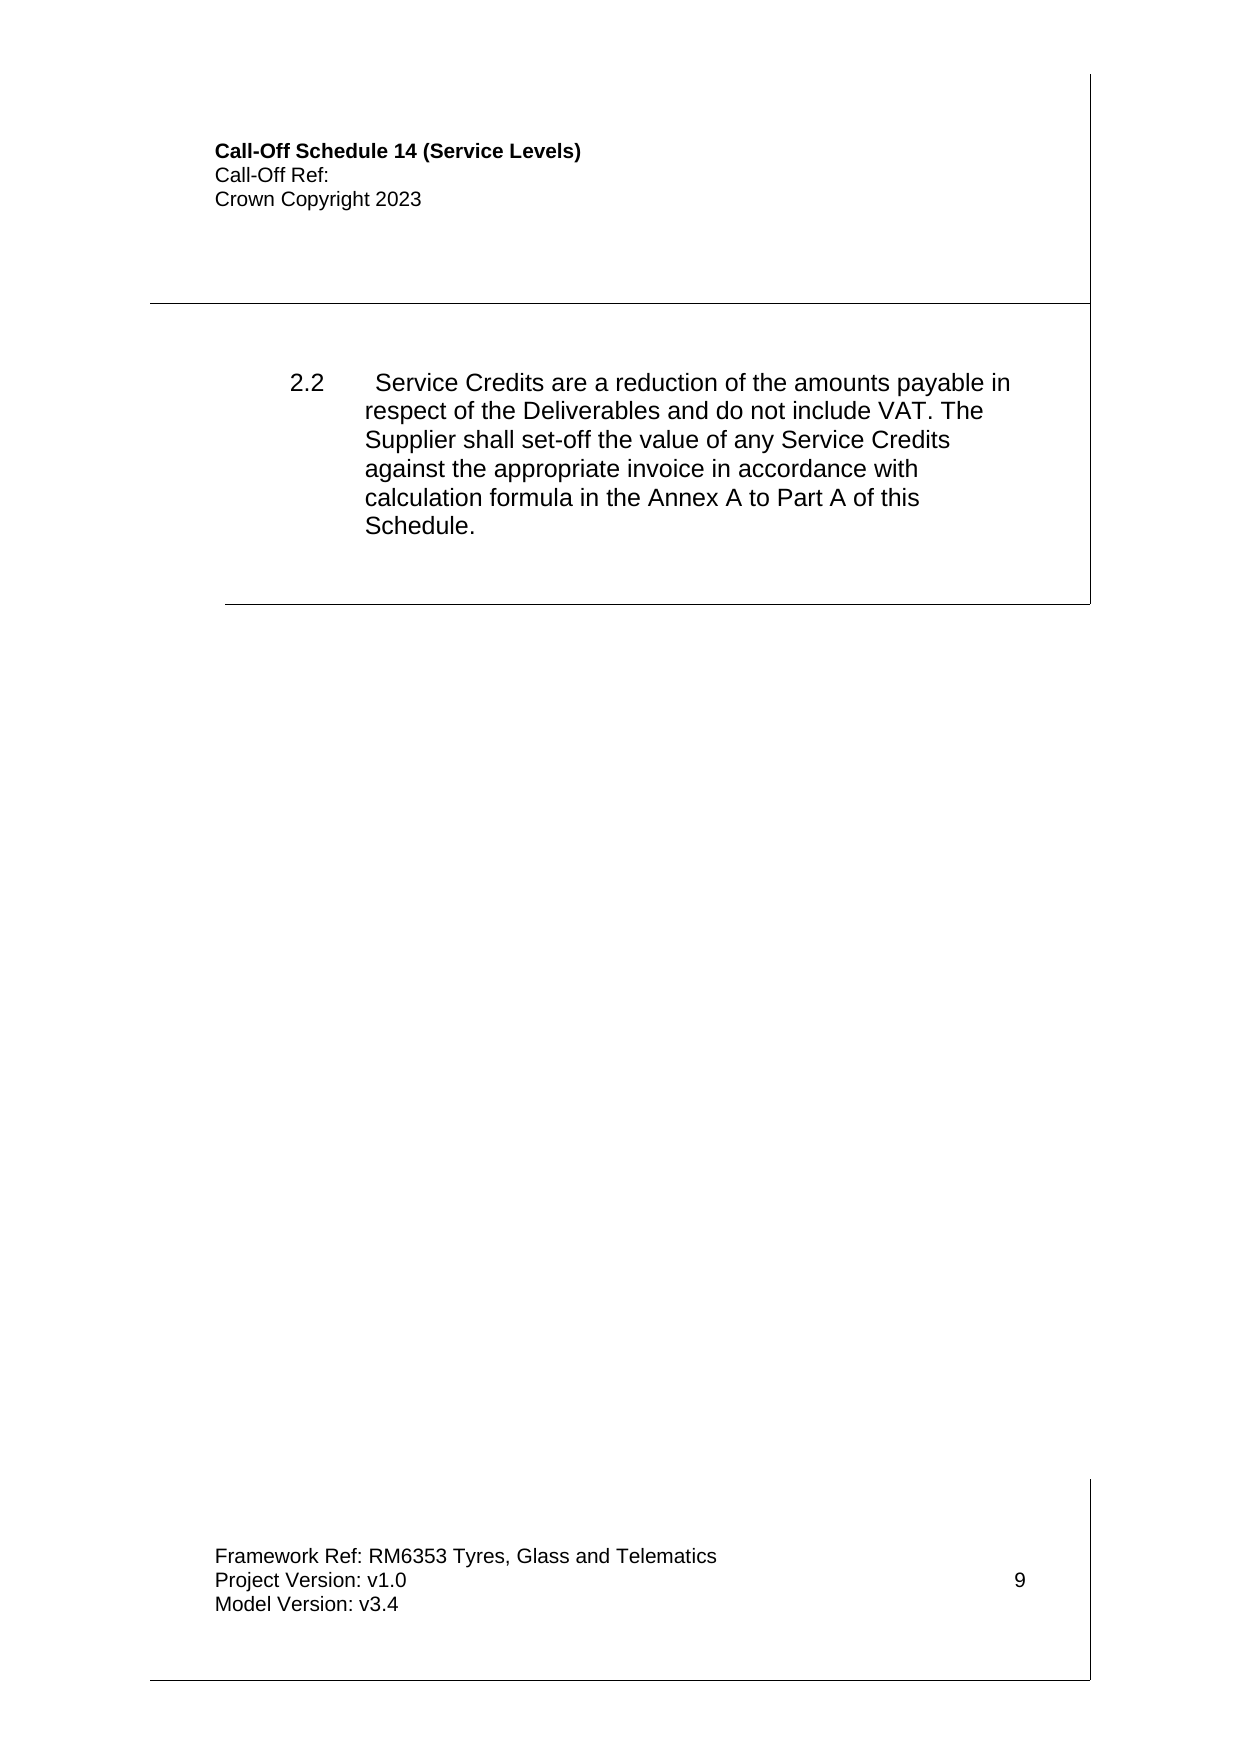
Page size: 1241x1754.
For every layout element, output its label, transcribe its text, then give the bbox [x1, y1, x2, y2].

list Service Credits are a reduction of the amounts payable in respect of the Deliverables and do not include VAT. The Supplier shall set-off the value of any Service Credits against the appropriate invoice in accordance with calculation formula in the Annex A to Part A of this Schedule. [225, 303, 1090, 604]
